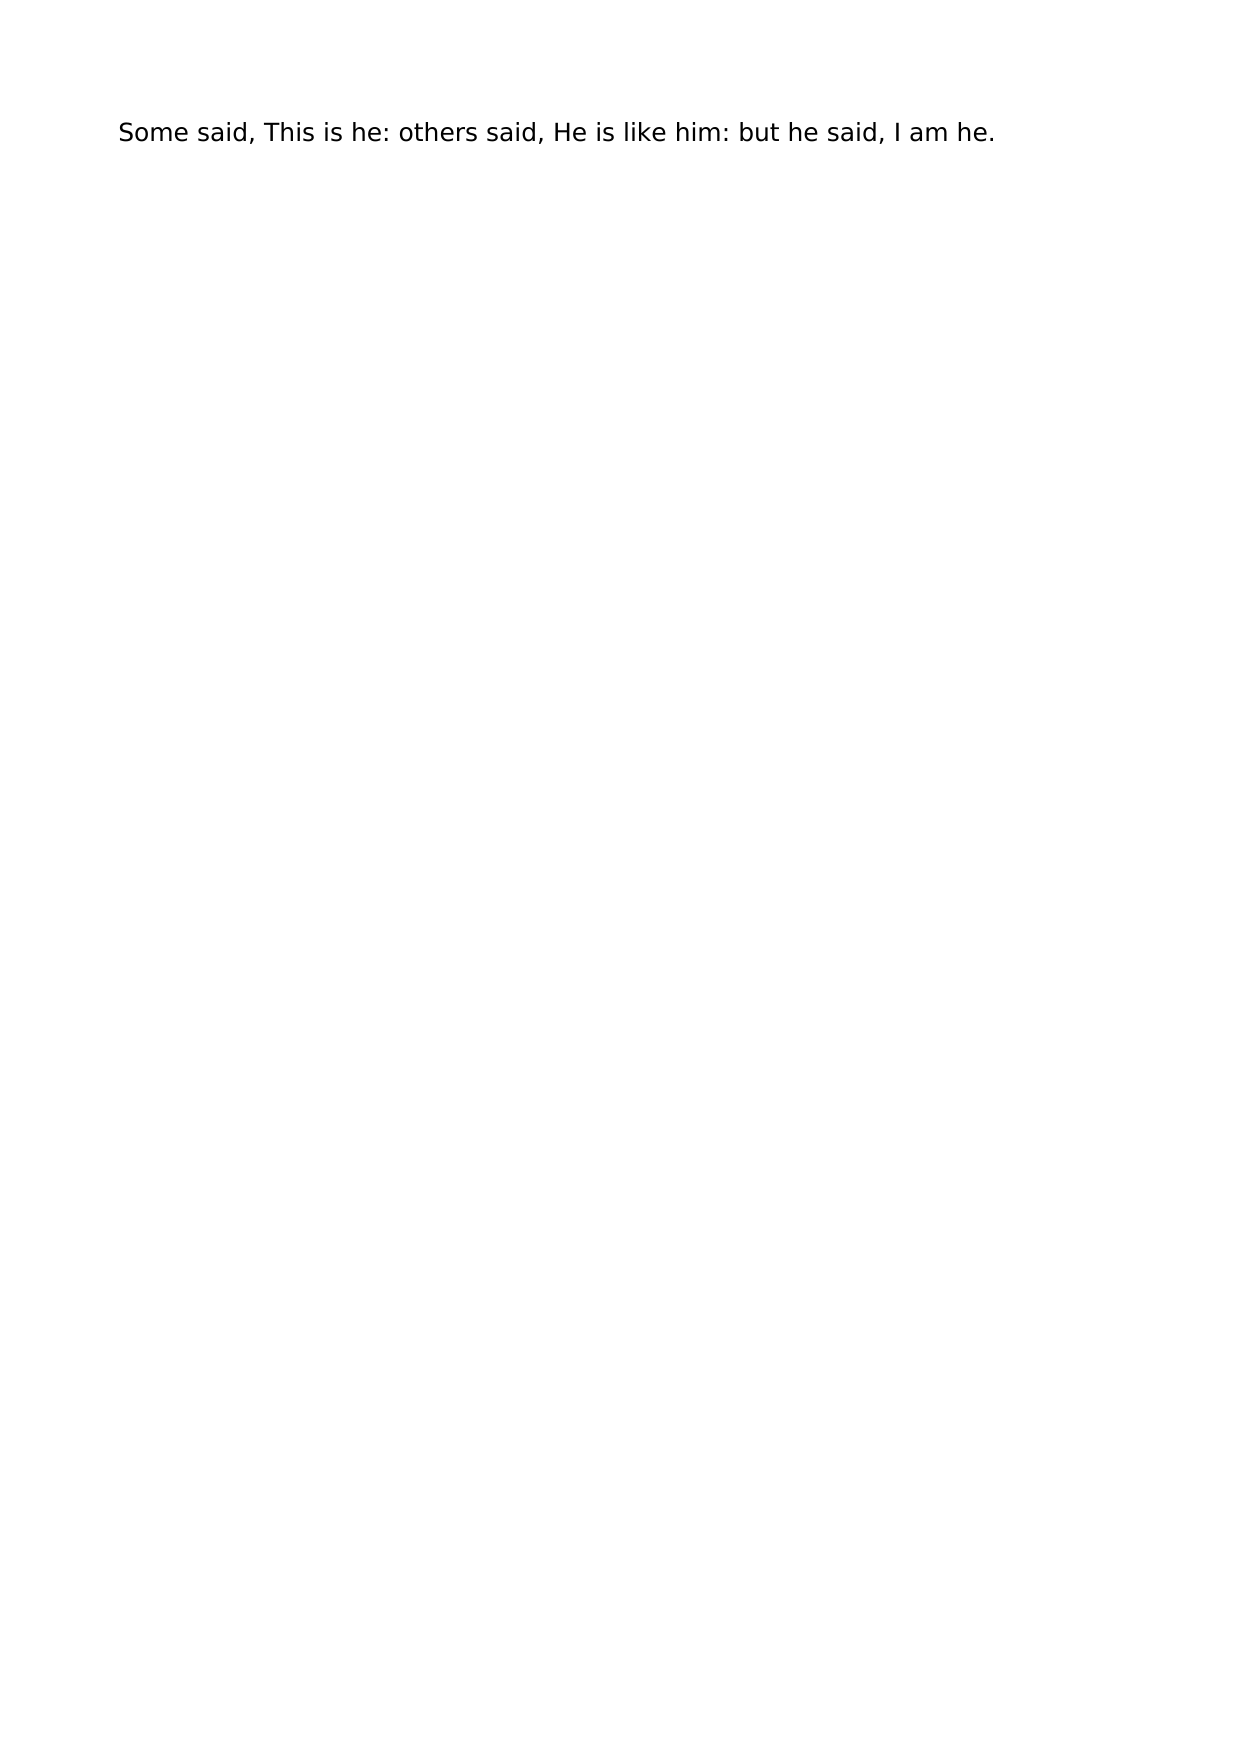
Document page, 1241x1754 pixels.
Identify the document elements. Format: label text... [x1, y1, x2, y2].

text Some said, This is he: others said, He is like him: but he said, I am he. [118, 118, 1122, 147]
